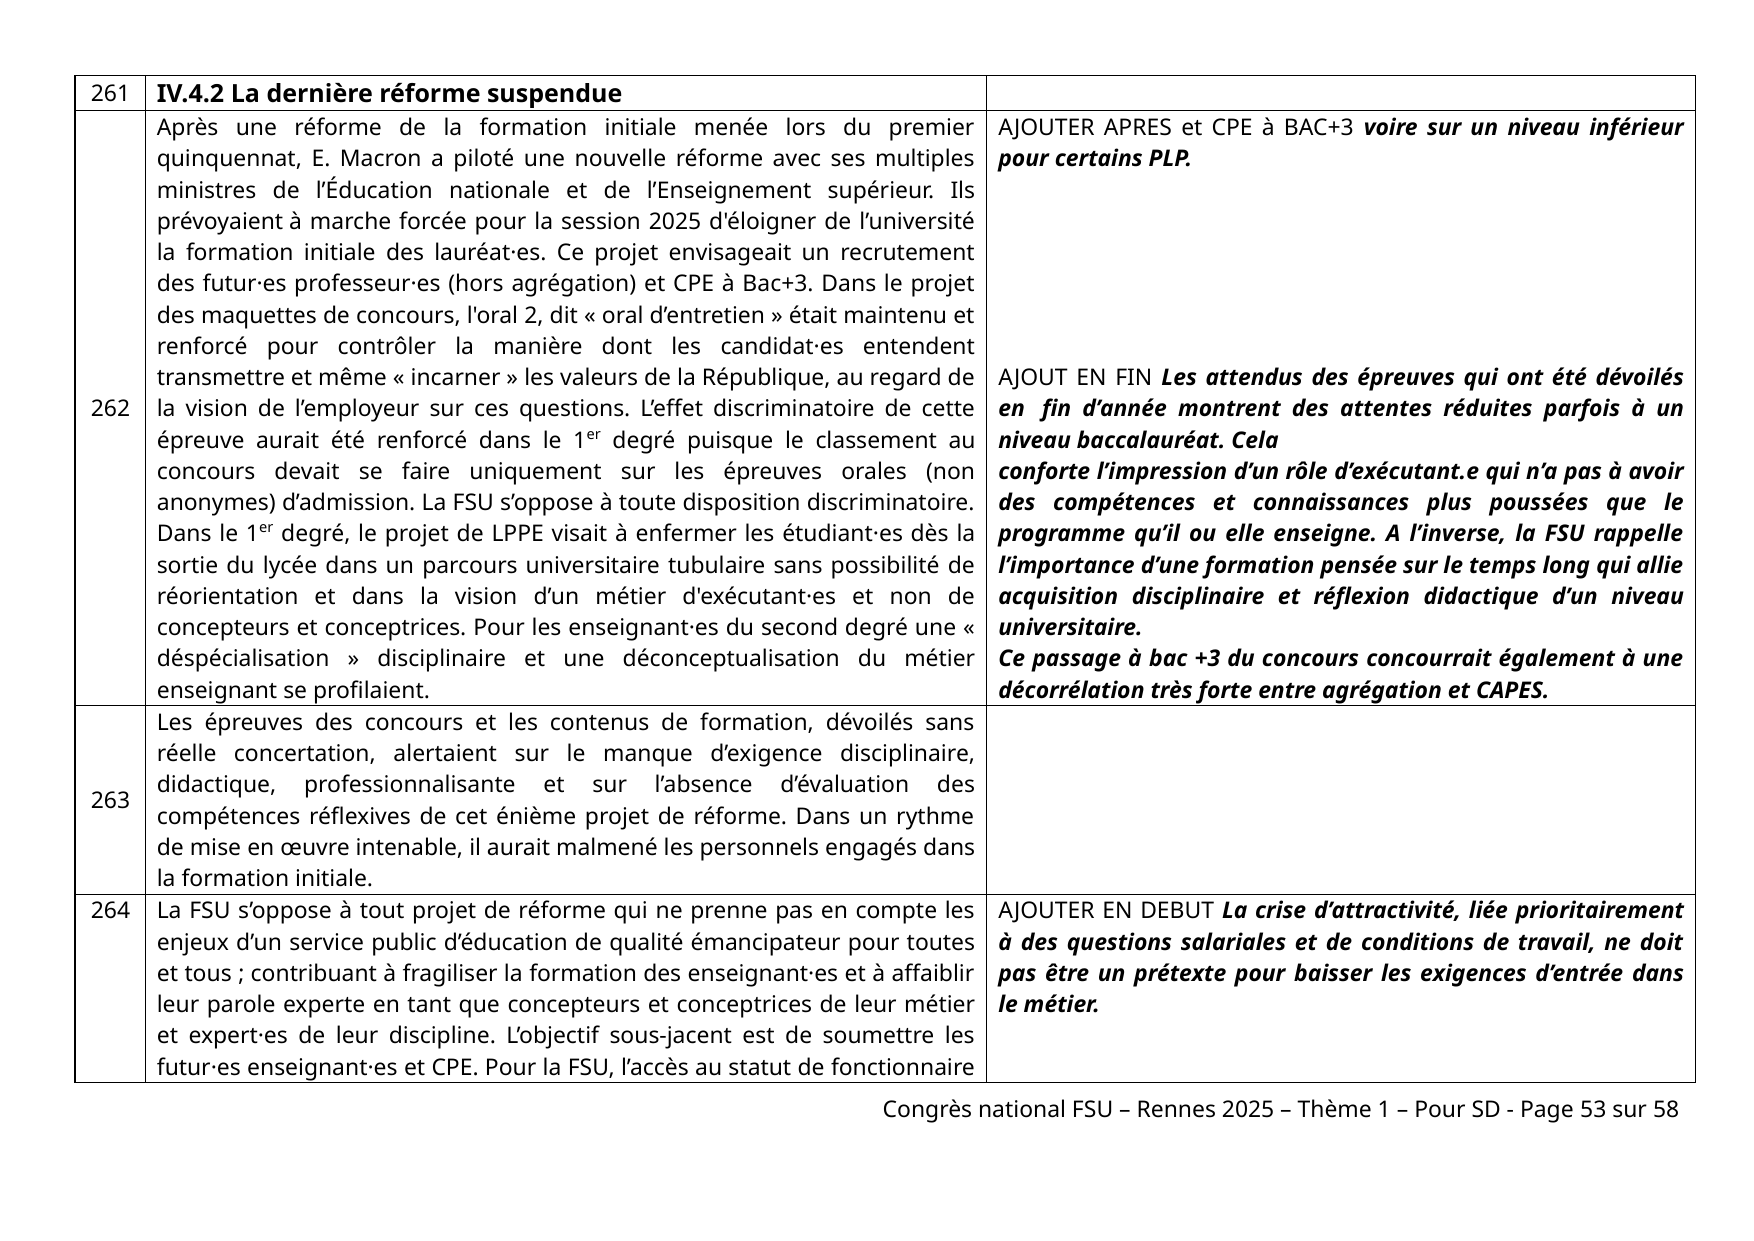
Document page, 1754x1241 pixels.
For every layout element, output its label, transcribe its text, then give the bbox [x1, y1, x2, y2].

table_cell 262 [76, 111, 145, 705]
table_cell Les épreuves des concours et les contenus de formation, dévoilés sans réelle concertation, alertaient sur le manque d’exigence disciplinaire, didactique, professionnalisante et sur l’absence d’évaluation des compétences réflexives de cet énième projet de réforme. Dans un rythme de mise en œuvre intenable, il aurait malmené les personnels engagés dans la formation initiale. [146, 706, 986, 893]
table_cell 261 [76, 76, 145, 110]
table_cell [987, 706, 1695, 893]
table_cell AJOUTER EN DEBUT La crise d’attractivité, liée prioritairement à des questions salariales et de conditions de travail, ne doit pas être un prétexte pour baisser les exigences d’entrée dans le métier. [987, 895, 1695, 1082]
table_cell [987, 76, 1695, 110]
table_cell La FSU s’oppose à tout projet de réforme qui ne prenne pas en compte les enjeux d’un service public d’éducation de qualité émancipateur pour toutes et tous ; contribuant à fragiliser la formation des enseignant·es et à affaiblir leur parole experte en tant que concepteurs et conceptrices de leur métier et expert·es de leur discipline. L’objectif sous-jacent est de soumettre les futur·es enseignant·es et CPE. Pour la FSU, l’accès au statut de fonctionnaire [146, 895, 986, 1082]
table_cell 264 [76, 895, 145, 1082]
table_cell 263 [76, 706, 145, 893]
table_cell Après une réforme de la formation initiale menée lors du premier quinquennat, E. Macron a piloté une nouvelle réforme avec ses multiples ministres de l’Éducation nationale et de l’Enseignement supérieur. Ils prévoyaient à marche forcée pour la session 2025 d'éloigner de l’université la formation initiale des lauréat·es. Ce projet envisageait un recrutement des futur·es professeur·es (hors agrégation) et CPE à Bac+3. Dans le projet des maquettes de concours, l'oral 2, dit « oral d’entretien » était maintenu et renforcé pour contrôler la manière dont les candidat·es entendent transmettre et même « incarner » les valeurs de la République, au regard de la vision de l’employeur sur ces questions. L’effet discriminatoire de cette épreuve aurait été renforcé dans le 1er degré puisque le classement au concours devait se faire uniquement sur les épreuves orales (non anonymes) d’admission. La FSU s’oppose à toute disposition discriminatoire. Dans le 1er degré, le projet de LPPE visait à enfermer les étudiant·es dès la sortie du lycée dans un parcours universitaire tubulaire sans possibilité de réorientation et dans la vision d’un métier d'exécutant·es et non de concepteurs et conceptrices. Pour les enseignant·es du second degré une « déspécialisation » disciplinaire et une déconceptualisation du métier enseignant se profilaient. [146, 111, 986, 705]
table_cell IV.4.2 La dernière réforme suspendue [146, 76, 986, 110]
table_cell AJOUTER APRES et CPE à BAC+3 voire sur un niveau inférieur pour certains PLP. AJOUT EN FIN Les attendus des épreuves qui ont été dévoilés en fin d’année montrent des attentes réduites parfois à un niveau baccalauréat. Cela conforte l’impression d’un rôle d’exécutant.e qui n’a pas à avoir des compétences et connaissances plus poussées que le programme qu’il ou elle enseigne. A l’inverse, la FSU rappelle l’importance d’une formation pensée sur le temps long qui allie acquisition disciplinaire et réflexion didactique d’un niveau universitaire. Ce passage à bac +3 du concours concourrait également à une décorrélation très forte entre agrégation et CAPES. [987, 111, 1695, 705]
